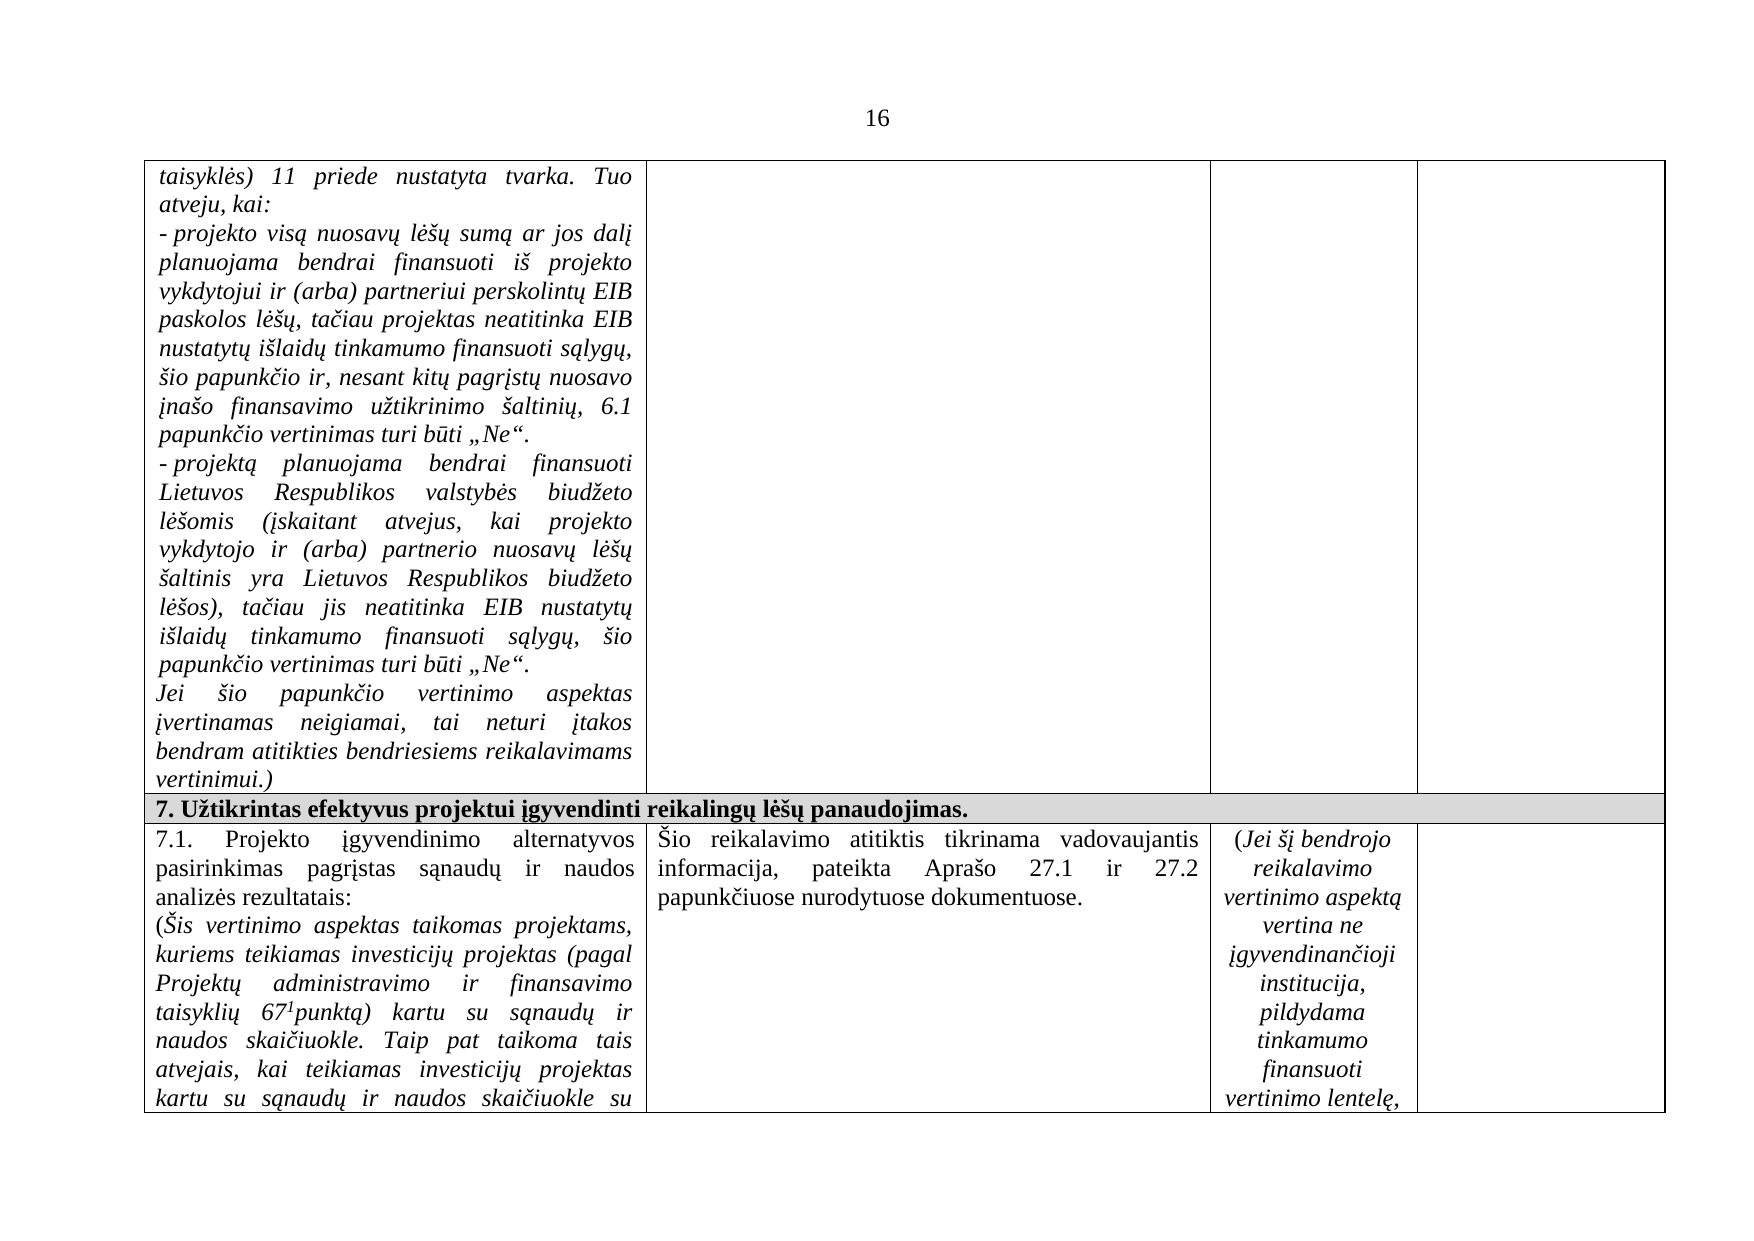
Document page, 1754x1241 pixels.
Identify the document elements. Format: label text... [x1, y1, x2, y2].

table_cell [647, 161, 1210, 793]
table_cell taisyklės) 11 priede nustatyta tvarka. Tuo atveju, kai: - projekto visą nuosavų lėšų sumą ar jos dalį planuojama bendrai finansuoti iš projekto vykdytojui ir (arba) partneriui perskolintų EIB paskolos lėšų, tačiau projektas neatitinka EIB nustatytų išlaidų tinkamumo finansuoti sąlygų, šio papunkčio ir, nesant kitų pagrįstų nuosavo įnašo finansavimo užtikrinimo šaltinių, 6.1 papunkčio vertinimas turi būti „Ne“. - projektą planuojama bendrai finansuoti Lietuvos Respublikos valstybės biudžeto lėšomis (įskaitant atvejus, kai projekto vykdytojo ir (arba) partnerio nuosavų lėšų šaltinis yra Lietuvos Respublikos biudžeto lėšos), tačiau jis neatitinka EIB nustatytų išlaidų tinkamumo finansuoti sąlygų, šio papunkčio vertinimas turi būti „Ne“. Jei šio papunkčio vertinimo aspektas įvertinamas neigiamai, tai neturi įtakos bendram atitikties bendriesiems reikalavimams vertinimui.) [145, 161, 646, 793]
table_cell 7. Užtikrintas efektyvus projektui įgyvendinti reikalingų lėšų panaudojimas. [145, 794, 1664, 823]
table_cell 7.1. Projekto įgyvendinimo alternatyvos pasirinkimas pagrįstas sąnaudų ir naudos analizės rezultatais: (Šis vertinimo aspektas taikomas projektams, kuriems teikiamas investicijų projektas (pagal Projektų administravimo ir finansavimo taisyklių 671punktą) kartu su sąnaudų ir naudos skaičiuokle. Taip pat taikoma tais atvejais, kai teikiamas investicijų projektas kartu su sąnaudų ir naudos skaičiuokle su [145, 824, 646, 1112]
table_cell [1418, 161, 1664, 793]
table_cell (Jei šį bendrojo reikalavimo vertinimo aspektą vertina ne įgyvendinančioji institucija, pildydama tinkamumo finansuoti vertinimo lentelę, [1211, 824, 1417, 1112]
table_cell [1418, 824, 1664, 1112]
table_cell Šio reikalavimo atitiktis tikrinama vadovaujantis informacija, pateikta Aprašo 27.1 ir 27.2 papunkčiuose nurodytuose dokumentuose. [647, 824, 1210, 1112]
table_cell [1211, 161, 1417, 793]
